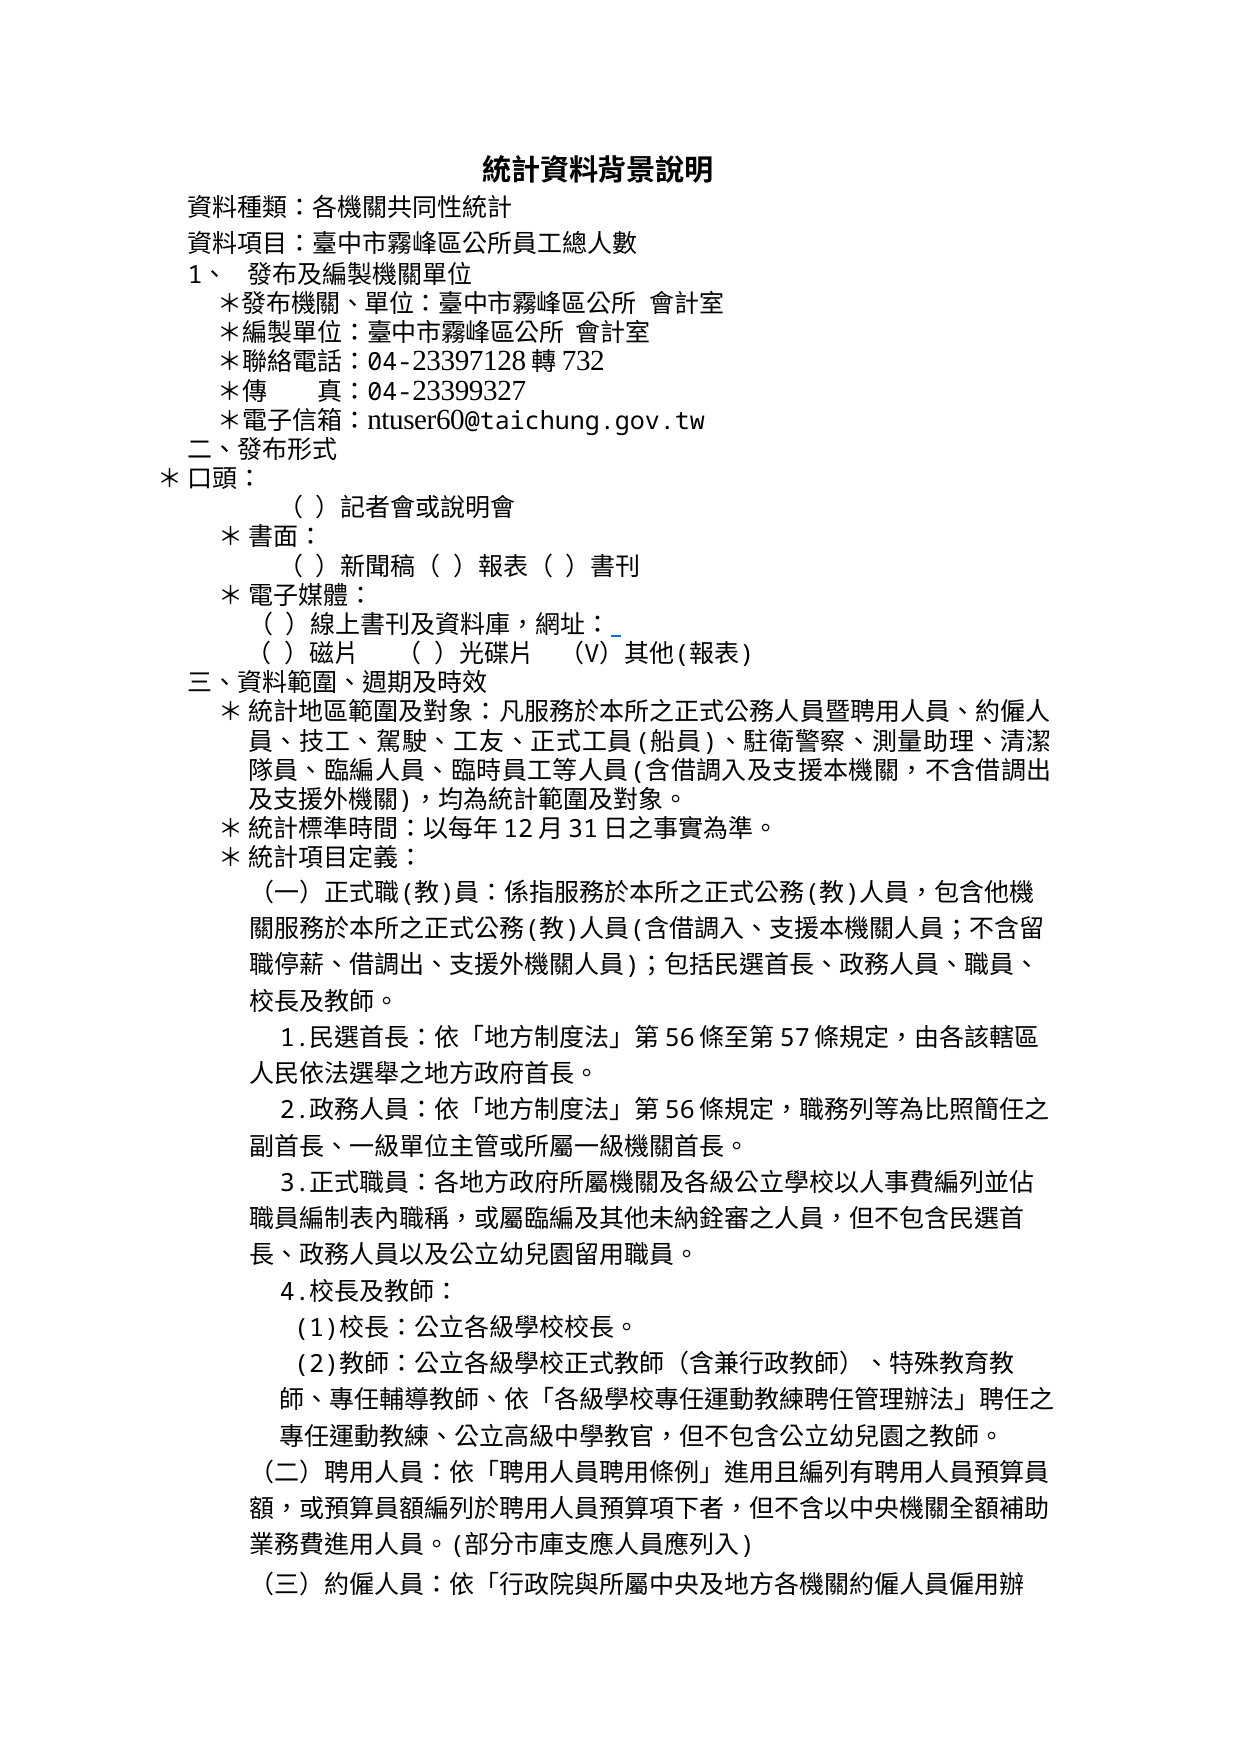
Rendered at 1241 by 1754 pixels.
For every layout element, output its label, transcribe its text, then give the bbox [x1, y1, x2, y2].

text ＊編製單位：臺中市霧峰區公所 會計室 [217, 318, 1053, 347]
list 統計標準時間：以每年12月31日之事實為準。 [218, 814, 1053, 843]
list 統計項目定義： [218, 843, 1053, 872]
text ＊電子信箱：ntuser60@taichung.gov.tw [217, 406, 1053, 435]
text （ ）磁片 （ ）光碟片 （V）其他(報表) [158, 639, 1058, 668]
list 電子媒體： [218, 581, 1053, 610]
text （ ）線上書刊及資料庫，網址： [248, 610, 1106, 639]
table_cell 1.民選首長：依「地方制度法」第56條至第57條規定，由各該轄區人民依法選舉之地方政府首長。 [162, 1018, 1062, 1090]
table_cell (2)教師：公立各級學校正式教師（含兼行政教師）、特殊教育教師、專任輔導教師、依「各級學校專任運動教練聘任管理辦法」聘任之專任運動教練、公立高級中學教官，但不包含公立幼兒園之教師。 [162, 1344, 1062, 1452]
text ＊傳 真：04-23399327 [217, 377, 1053, 406]
list 統計地區範圍及對象：凡服務於本所之正式公務人員暨聘用人員、約僱人員、技工、駕駛、工友、正式工員(船員)、駐衛警察、測量助理、清潔隊員、臨編人員、臨時員工等人員(含借調入及支援本機關，不含借調出及支援外機關)，均為統計範圍及對象。 [218, 697, 1053, 814]
list 發布及編製機關單位 [187, 260, 1053, 289]
table_cell 2.政務人員：依「地方制度法」第56條規定，職務列等為比照簡任之副首長、一級單位主管或所屬一級機關首長。 [162, 1090, 1062, 1162]
table_cell （二）聘用人員：依「聘用人員聘用條例」進用且編列有聘用人員預算員額，或預算員額編列於聘用人員預算項下者，但不含以中央機關全額補助業務費進用人員。(部分市庫支應人員應列入) [162, 1453, 1062, 1561]
table_cell 3.正式職員：各地方政府所屬機關及各級公立學校以人事費編列並佔職員編制表內職稱，或屬臨編及其他未納銓審之人員，但不包含民選首長、政務人員以及公立幼兒園留用職員。 [162, 1163, 1062, 1271]
list 口頭： [157, 464, 1053, 493]
text ＊聯絡電話：04-23397128轉732 [217, 347, 1053, 377]
text 資料種類：各機關共同性統計 [187, 187, 1053, 224]
text （ ）記者會或說明會 [218, 493, 1053, 522]
table_cell 4.校長及教師： [162, 1271, 1062, 1307]
table_header （一）正式職(教)員：係指服務於本所之正式公務(教)人員，包含他機關服務於本所之正式公務(教)人員(含借調入、支援本機關人員；不含留職停薪、借調出、支援外機關人員)；包括民選首長、政務人員、職員、校長及教師。 [162, 873, 1062, 1017]
table_cell (1)校長：公立各級學校校長。 [162, 1308, 1062, 1344]
text （ ）新聞稿（ ）報表（ ）書刊 [218, 552, 1053, 581]
text 二、發布形式 [187, 435, 1053, 464]
table_cell （三）約僱人員：依「行政院與所屬中央及地方各機關約僱人員僱用辦 [162, 1561, 1062, 1604]
list 書面： [218, 522, 1053, 552]
text ＊發布機關、單位：臺中市霧峰區公所 會計室 [217, 289, 1053, 318]
text 資料項目：臺中市霧峰區公所員工總人數 [187, 224, 1053, 260]
text 三、資料範圍、週期及時效 [187, 668, 1053, 697]
text 統計資料背景說明 [143, 150, 1053, 187]
